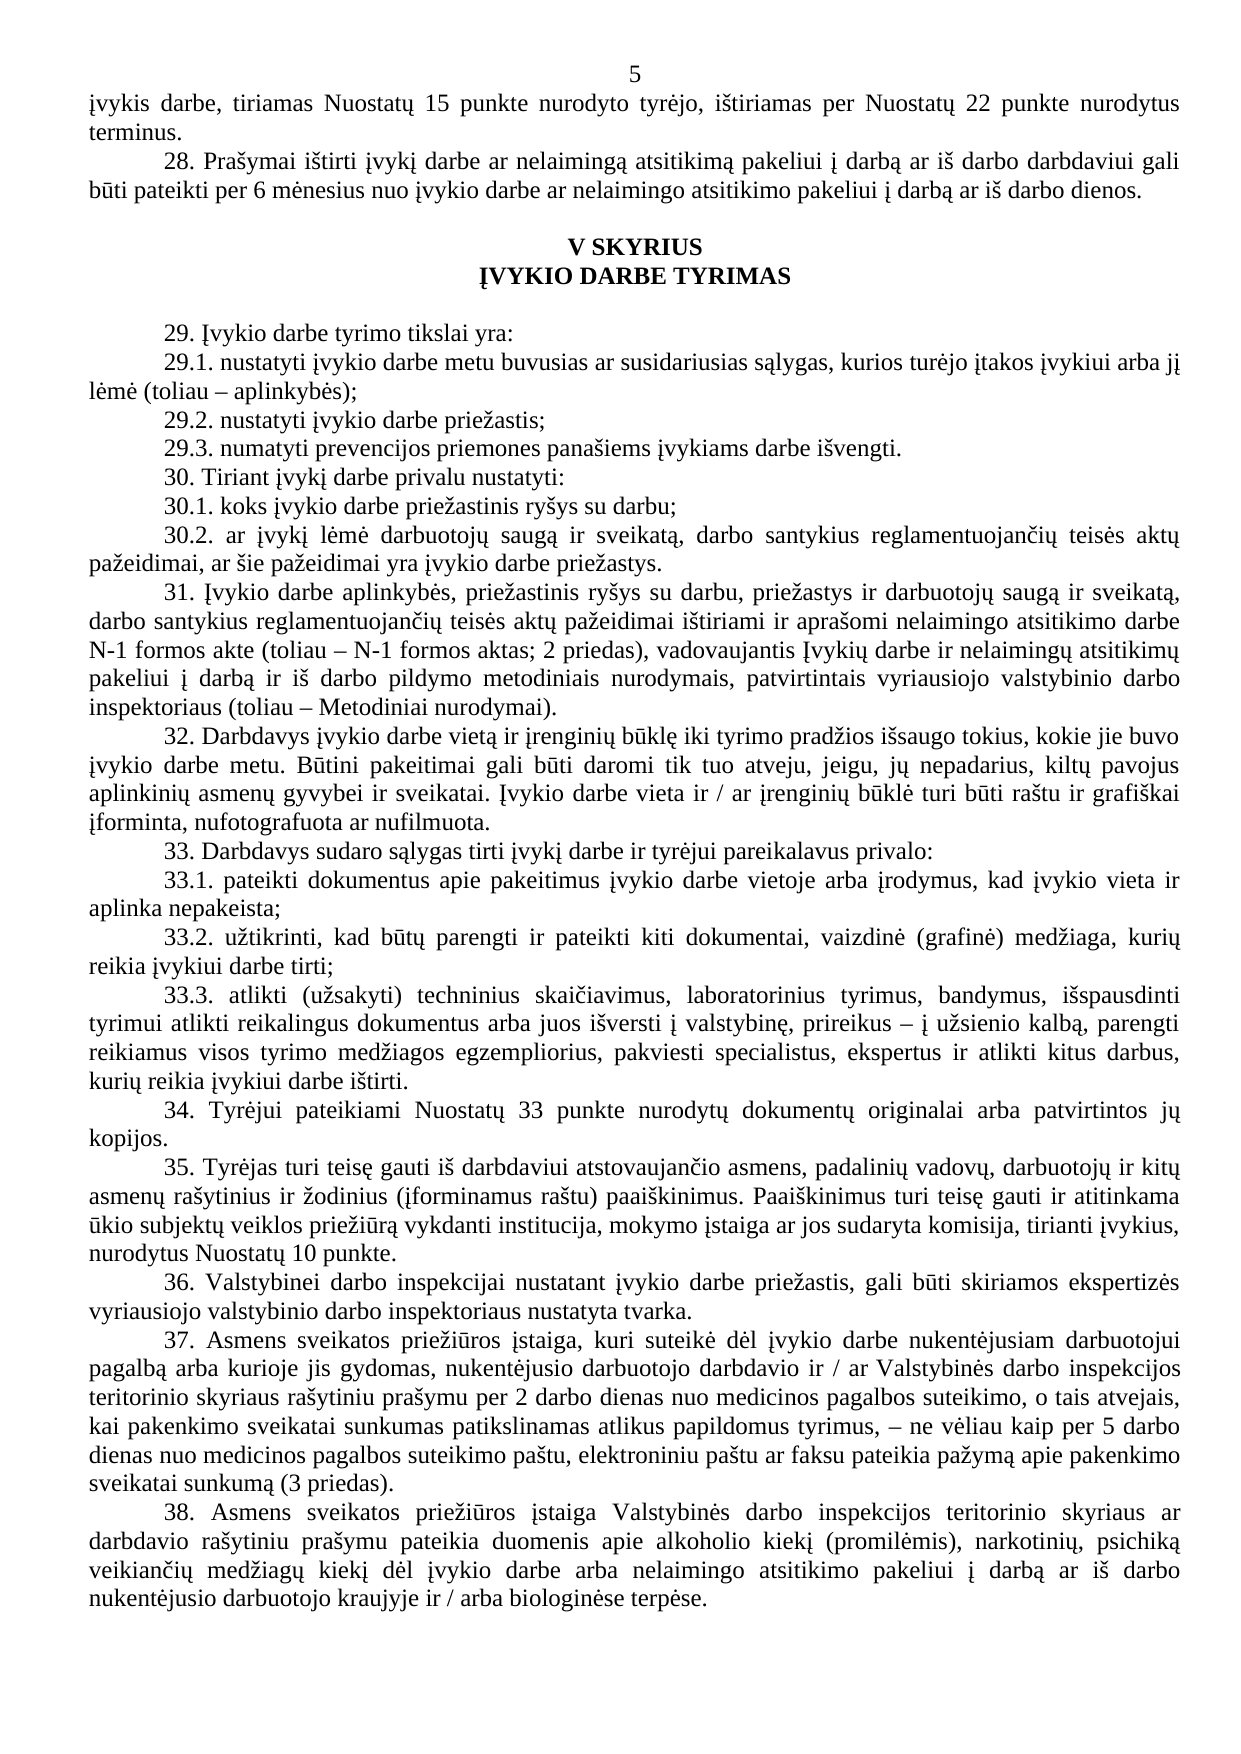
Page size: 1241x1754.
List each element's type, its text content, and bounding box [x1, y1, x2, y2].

text 29.3. numatyti prevencijos priemones panašiems įvykiams darbe išvengti. [89, 433, 1181, 462]
text 34. Tyrėjui pateikiami Nuostatų 33 punkte nurodytų dokumentų originalai arba patvirtintos jų kopijos. [89, 1095, 1181, 1152]
text 30.2. ar įvykį lėmė darbuotojų saugą ir sveikatą, darbo santykius reglamentuojančių teisės aktų pažeidimai, ar šie pažeidimai yra įvykio darbe priežastys. [89, 520, 1181, 577]
text 33.3. atlikti (užsakyti) techninius skaičiavimus, laboratorinius tyrimus, bandymus, išspausdinti tyrimui atlikti reikalingus dokumentus arba juos išversti į valstybinę, prireikus – į užsienio kalbą, parengti reikiamus visos tyrimo medžiagos egzempliorius, pakviesti specialistus, ekspertus ir atlikti kitus darbus, kurių reikia įvykiui darbe ištirti. [89, 980, 1181, 1095]
text 33.1. pateikti dokumentus apie pakeitimus įvykio darbe vietoje arba įrodymus, kad įvykio vieta ir aplinka nepakeista; [89, 865, 1181, 922]
text 35. Tyrėjas turi teisę gauti iš darbdaviui atstovaujančio asmens, padalinių vadovų, darbuotojų ir kitų asmenų rašytinius ir žodinius (įforminamus raštu) paaiškinimus. Paaiškinimus turi teisę gauti ir atitinkama ūkio subjektų veiklos priežiūrą vykdanti institucija, mokymo įstaiga ar jos sudaryta komisija, tirianti įvykius, nurodytus Nuostatų 10 punkte. [89, 1152, 1181, 1267]
text 29.1. nustatyti įvykio darbe metu buvusias ar susidariusias sąlygas, kurios turėjo įtakos įvykiui arba jį lėmė (toliau – aplinkybės); [89, 347, 1181, 405]
text 33. Darbdavys sudaro sąlygas tirti įvykį darbe ir tyrėjui pareikalavus privalo: [89, 836, 1181, 865]
text 29.2. nustatyti įvykio darbe priežastis; [89, 405, 1181, 433]
text ĮVYKIO DARBE TYRIMAS [89, 261, 1181, 290]
text įvykis darbe, tiriamas Nuostatų 15 punkte nurodyto tyrėjo, ištiriamas per Nuostatų 22 punkte nurodytus terminus. [89, 88, 1181, 146]
text 29. Įvykio darbe tyrimo tikslai yra: [89, 318, 1181, 347]
text 37. Asmens sveikatos priežiūros įstaiga, kuri suteikė dėl įvykio darbe nukentėjusiam darbuotojui pagalbą arba kurioje jis gydomas, nukentėjusio darbuotojo darbdavio ir / ar Valstybinės darbo inspekcijos teritorinio skyriaus rašytiniu prašymu per 2 darbo dienas nuo medicinos pagalbos suteikimo, o tais atvejais, kai pakenkimo sveikatai sunkumas patikslinamas atlikus papildomus tyrimus, – ne vėliau kaip per 5 darbo dienas nuo medicinos pagalbos suteikimo paštu, elektroniniu paštu ar faksu pateikia pažymą apie pakenkimo sveikatai sunkumą (3 priedas). [89, 1325, 1181, 1497]
text V SKYRIUS [89, 232, 1181, 261]
text 30. Tiriant įvykį darbe privalu nustatyti: [89, 462, 1181, 491]
text 30.1. koks įvykio darbe priežastinis ryšys su darbu; [89, 491, 1181, 520]
text 36. Valstybinei darbo inspekcijai nustatant įvykio darbe priežastis, gali būti skiriamos ekspertizės vyriausiojo valstybinio darbo inspektoriaus nustatyta tvarka. [89, 1267, 1181, 1325]
text 32. Darbdavys įvykio darbe vietą ir įrenginių būklę iki tyrimo pradžios išsaugo tokius, kokie jie buvo įvykio darbe metu. Būtini pakeitimai gali būti daromi tik tuo atveju, jeigu, jų nepadarius, kiltų pavojus aplinkinių asmenų gyvybei ir sveikatai. Įvykio darbe vieta ir / ar įrenginių būklė turi būti raštu ir grafiškai įforminta, nufotografuota ar nufilmuota. [89, 721, 1181, 836]
text 33.2. užtikrinti, kad būtų parengti ir pateikti kiti dokumentai, vaizdinė (grafinė) medžiaga, kurių reikia įvykiui darbe tirti; [89, 922, 1181, 980]
text 31. Įvykio darbe aplinkybės, priežastinis ryšys su darbu, priežastys ir darbuotojų saugą ir sveikatą, darbo santykius reglamentuojančių teisės aktų pažeidimai ištiriami ir aprašomi nelaimingo atsitikimo darbe N-1 formos akte (toliau – N-1 formos aktas; 2 priedas), vadovaujantis Įvykių darbe ir nelaimingų atsitikimų pakeliui į darbą ir iš darbo pildymo metodiniais nurodymais, patvirtintais vyriausiojo valstybinio darbo inspektoriaus (toliau – Metodiniai nurodymai). [89, 577, 1181, 721]
text 38. Asmens sveikatos priežiūros įstaiga Valstybinės darbo inspekcijos teritorinio skyriaus ar darbdavio rašytiniu prašymu pateikia duomenis apie alkoholio kiekį (promilėmis), narkotinių, psichiką veikiančių medžiagų kiekį dėl įvykio darbe arba nelaimingo atsitikimo pakeliui į darbą ar iš darbo nukentėjusio darbuotojo kraujyje ir / arba biologinėse terpėse. [89, 1497, 1181, 1612]
text 28. Prašymai ištirti įvykį darbe ar nelaimingą atsitikimą pakeliui į darbą ar iš darbo darbdaviui gali būti pateikti per 6 mėnesius nuo įvykio darbe ar nelaimingo atsitikimo pakeliui į darbą ar iš darbo dienos. [89, 146, 1181, 203]
